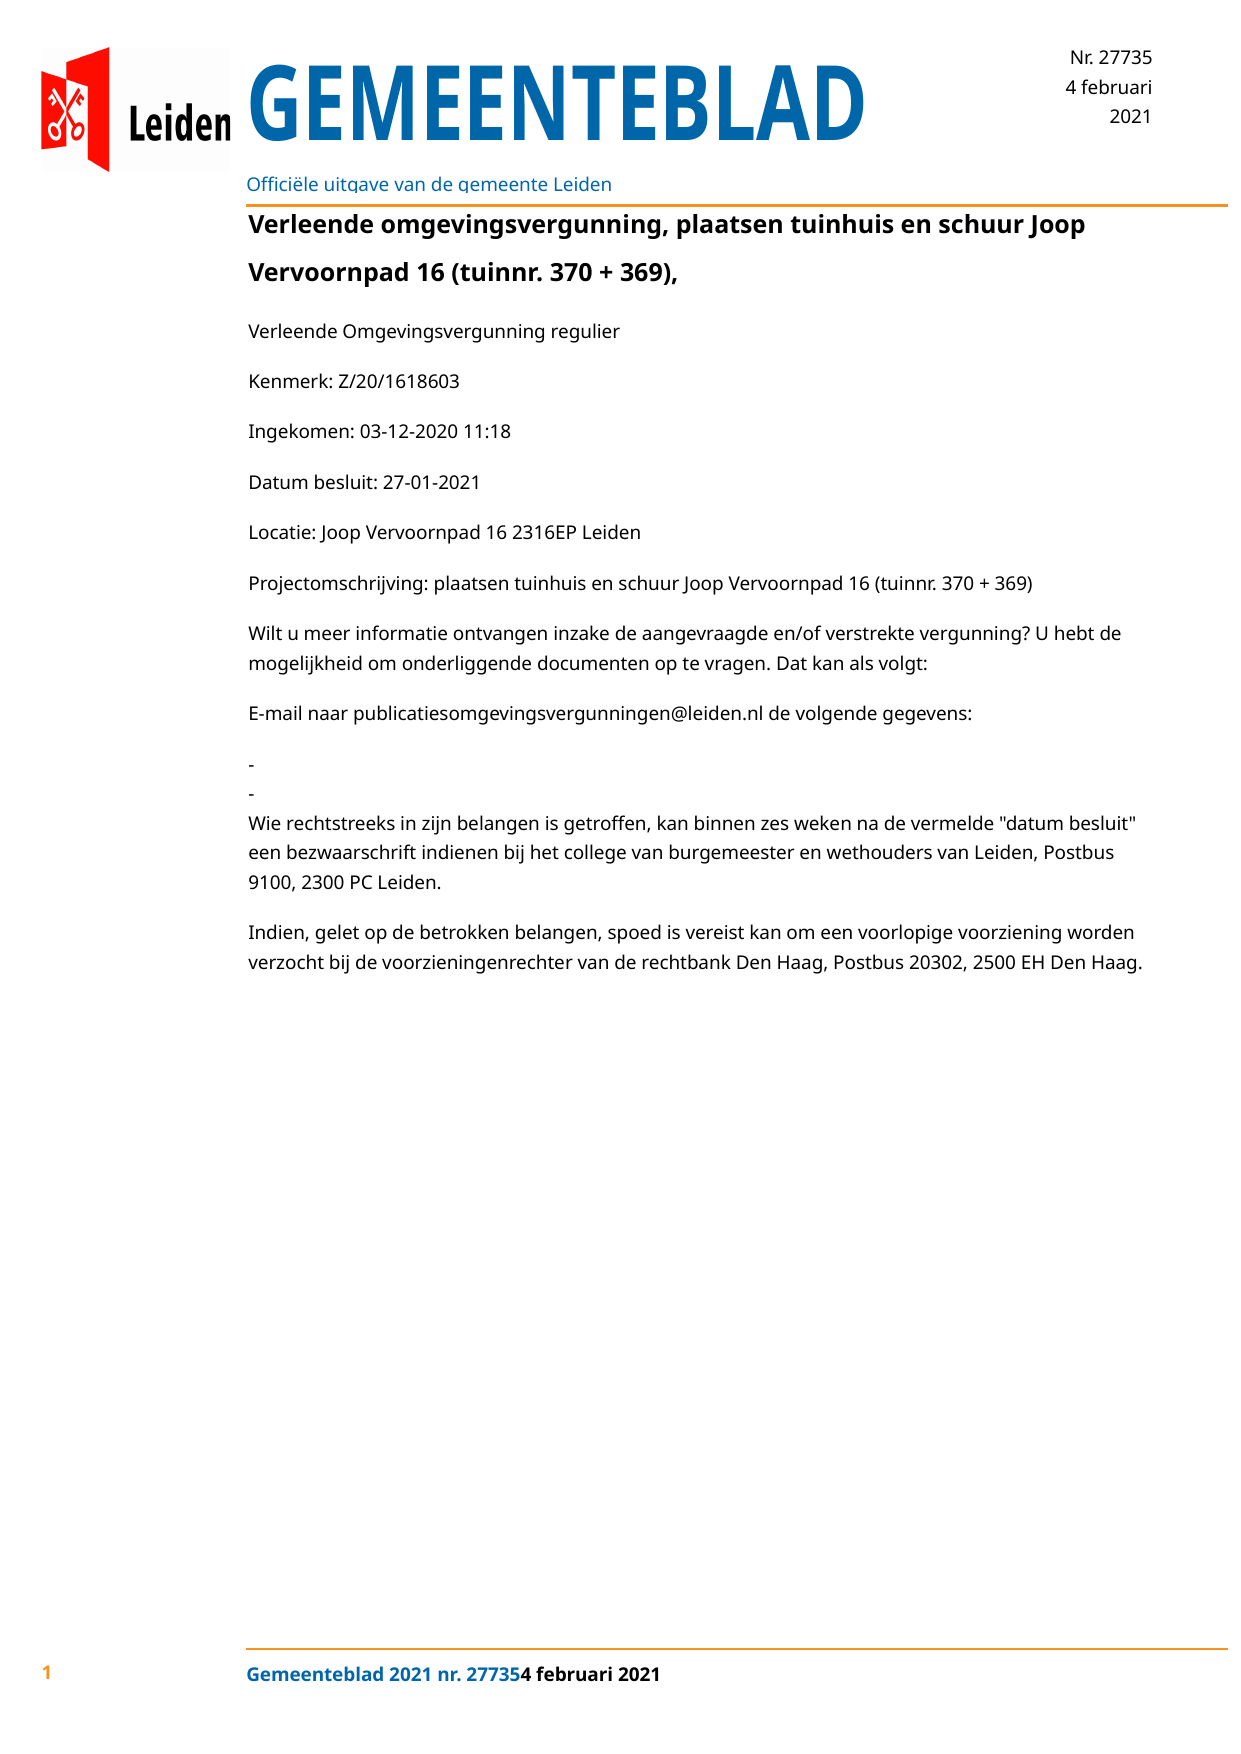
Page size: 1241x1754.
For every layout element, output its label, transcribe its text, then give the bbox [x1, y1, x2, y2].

text Ingekomen: 03-12-2020 11:18 [248, 419, 1152, 444]
text Indien, gelet op de betrokken belangen, spoed is vereist kan om een voorlopige voorziening worden verzocht bij de voorzieningenrechter van de rechtbank Den Haag, Postbus 20302, 2500 EH Den Haag. [248, 919, 1152, 975]
text Datum besluit: 27-01-2021 [248, 469, 1152, 495]
text Wie rechtstreeks in zijn belangen is getroffen, kan binnen zes weken na de vermelde "datum besluit" een bezwaarschrift indienen bij het college van burgemeester en wethouders van Leiden, Postbus 9100, 2300 PC Leiden. [248, 810, 1152, 895]
text Projectomschrijving: plaatsen tuinhuis en schuur Joop Vervoornpad 16 (tuinnr. 370 + 369) [248, 570, 1152, 596]
picture [41, 47, 231, 172]
text Verleende Omgevingsvergunning regulier [248, 318, 1152, 344]
text Wilt u meer informatie ontvangen inzake de aangevraagde en/of verstrekte vergunning? U hebt de mogelijkheid om onderliggende documenten op te vragen. Dat kan als volgt: [248, 620, 1152, 676]
text Locatie: Joop Vervoornpad 16 2316EP Leiden [248, 519, 1152, 545]
text Verleende omgevingsvergunning, plaatsen tuinhuis en schuur Joop Vervoornpad 16 (tuinnr. 370 + 369), [248, 207, 1152, 288]
text Kenmerk: Z/20/1618603 [248, 368, 1152, 394]
text E-mail naar publicatiesomgevingsvergunningen@leiden.nl de volgende gegevens: [248, 700, 1152, 726]
